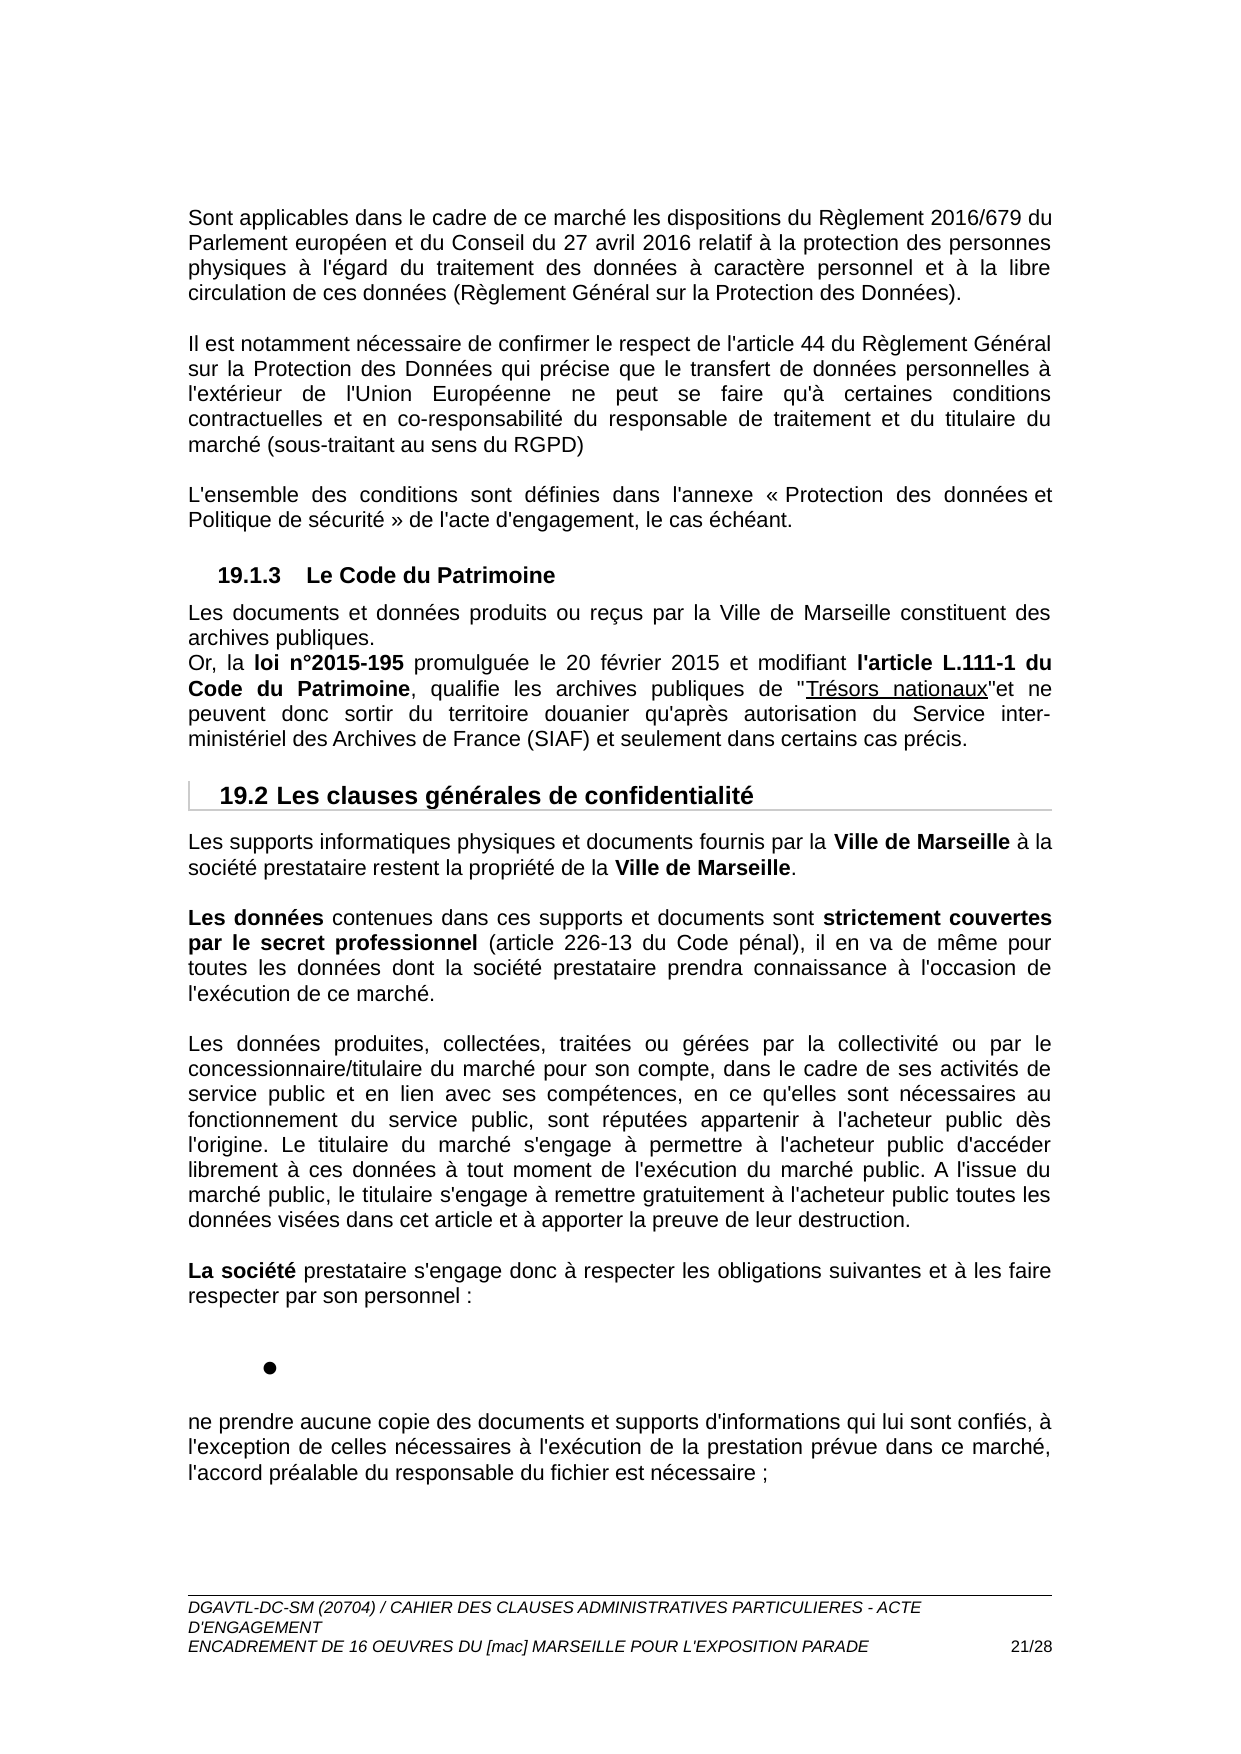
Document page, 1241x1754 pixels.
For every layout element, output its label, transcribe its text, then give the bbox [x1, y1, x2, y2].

text Les supports informatiques physiques et documents fournis par la Ville de Marseille à la société prestataire restent la propriété de la Ville de Marseille. [188, 829, 1052, 879]
text Les données contenues dans ces supports et documents sont strictement couvertes par le secret professionnel (article 226-13 du Code pénal), il en va de même pour toutes les données dont la société prestataire prendra connaissance à l'occasion de l'exécution de ce marché. [188, 905, 1052, 1006]
text Il est notamment nécessaire de confirmer le respect de l'article 44 du Règlement Général sur la Protection des Données qui précise que le transfert de données personnelles à l'extérieur de l'Union Européenne ne peut se faire qu'à certaines conditions contractuelles et en co-responsabilité du responsable de traitement et du titulaire du marché (sous-traitant au sens du RGPD) [188, 331, 1052, 457]
text Les données produites, collectées, traitées ou gérées par la collectivité ou par le concessionnaire/titulaire du marché pour son compte, dans le cadre de ses activités de service public et en lien avec ses compétences, en ce qu'elles sont nécessaires au fonctionnement du service public, sont réputées appartenir à l'acheteur public dès l'origine. Le titulaire du marché s'engage à permettre à l'acheteur public d'accéder librement à ces données à tout moment de l'exécution du marché public. A l'issue du marché public, le titulaire s'engage à remettre gratuitement à l'acheteur public toutes les données visées dans cet article et à apporter la preuve de leur destruction. [188, 1031, 1052, 1232]
text Sont applicables dans le cadre de ce marché les dispositions du Règlement 2016/679 du Parlement européen et du Conseil du 27 avril 2016 relatif à la protection des personnes physiques à l'égard du traitement des données à caractère personnel et à la libre circulation de ces données (Règlement Général sur la Protection des Données). [188, 204, 1052, 305]
subtitle Le Code du Patrimoine [188, 562, 1052, 588]
list ne prendre aucune copie des documents et supports d'informations qui lui sont confiés, à l'exception de celles nécessaires à l'exécution de la prestation prévue dans ce marché, l'accord préalable du responsable du fichier est nécessaire ; [188, 1358, 1052, 1484]
text Les documents et données produits ou reçus par la Ville de Marseille constituent des archives publiques. [188, 600, 1052, 650]
text L'ensemble des conditions sont définies dans l'annexe « Protection des données et Politique de sécurité » de l'acte d'engagement, le cas échéant. [188, 482, 1052, 532]
text La société prestataire s'engage donc à respecter les obligations suivantes et à les faire respecter par son personnel : [188, 1258, 1052, 1308]
subtitle Les clauses générales de confidentialité [190, 781, 1052, 809]
text Or, la loi n°2015-195 promulguée le 20 février 2015 et modifiant l'article L.111-1 du Code du Patrimoine, qualifie les archives publiques de "Trésors nationaux"et ne peuvent donc sortir du territoire douanier qu'après autorisation du Service inter-ministériel des Archives de France (SIAF) et seulement dans certains cas précis. [188, 650, 1052, 751]
